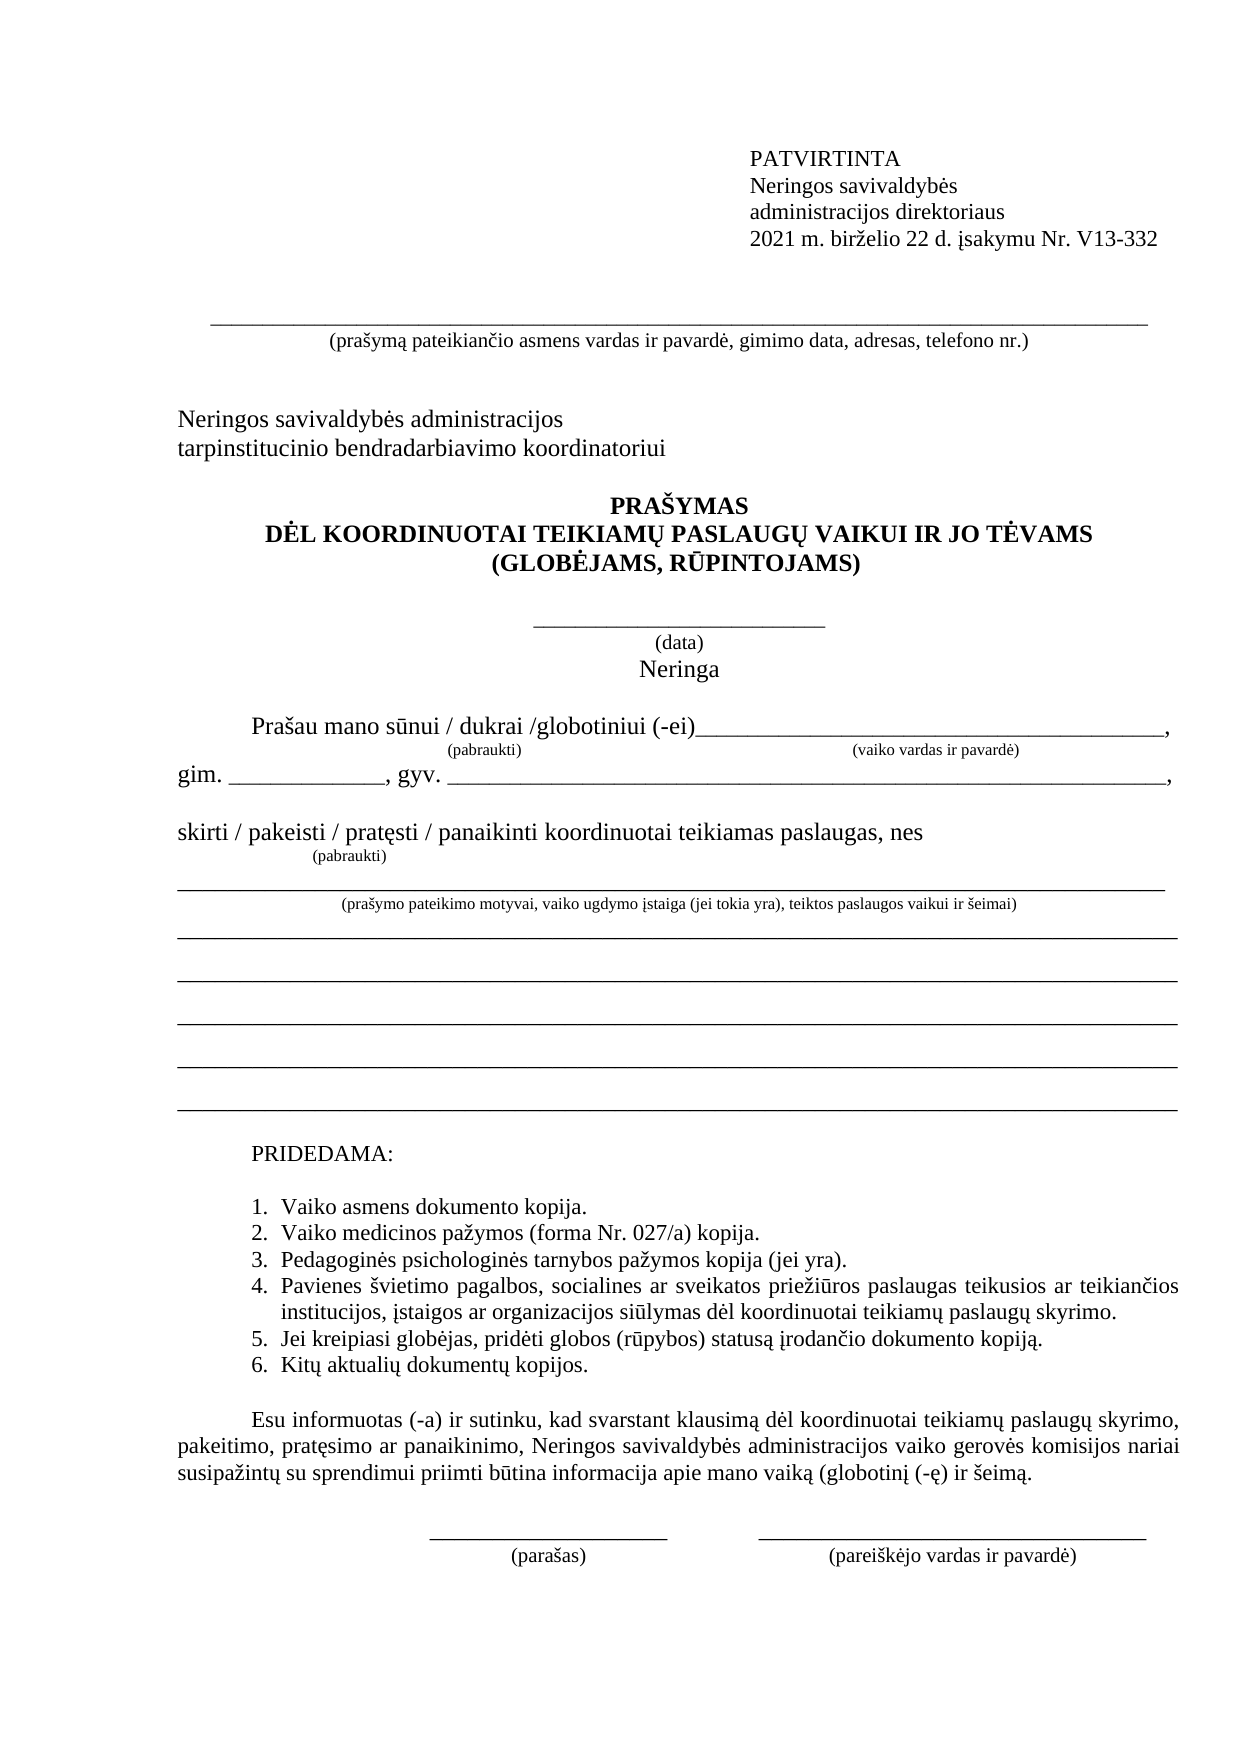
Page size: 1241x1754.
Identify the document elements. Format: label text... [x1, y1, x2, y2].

text ________________________________________________________________________________ [177, 1085, 1181, 1114]
text 6. Kitų aktualių dokumentų kopijos. [251, 1351, 1181, 1377]
text Prašau mano sūnui / dukrai /globotiniui (-ei)_____________________________________________, [177, 711, 1181, 740]
table_header _______________________________ [720, 1514, 1204, 1543]
text _______________________________________________________________________________ [177, 865, 1181, 893]
text __________________________________________________________________________________________ [177, 304, 1181, 328]
text PATVIRTINTA [177, 146, 1181, 172]
text tarpinstitucinio bendradarbiavimo koordinatoriui [177, 433, 1181, 462]
text ________________________________________________________________________________ [177, 956, 1181, 984]
text (prašymą pateikiančio asmens vardas ir pavardė, gimimo data, adresas, telefono nr.) [177, 328, 1181, 352]
text PRAŠYMAS [177, 491, 1181, 519]
text (pabraukti) (vaiko vardas ir pavardė) [312, 740, 1181, 759]
table_cell (pareiškėjo vardas ir pavardė) [720, 1543, 1204, 1567]
text 2021 m. birželio 22 d. įsakymu Nr. V13-332 [177, 224, 1181, 251]
text ____________________________ [177, 606, 1181, 630]
text (data) [177, 630, 1181, 654]
text 2. Vaiko medicinos pažymos (forma Nr. 027/a) kopija. [251, 1219, 1181, 1246]
text 1. Vaiko asmens dokumento kopija. [251, 1193, 1181, 1219]
text ________________________________________________________________________________ [177, 913, 1181, 941]
text 3. Pedagoginės psichologinės tarnybos pažymos kopija (jei yra). [251, 1246, 1181, 1272]
text Neringos savivaldybės [749, 172, 1181, 198]
text 5. Jei kreipiasi globėjas, pridėti globos (rūpybos) statusą įrodančio dokumento kopiją. [251, 1325, 1181, 1351]
text administracijos direktoriaus [749, 198, 1181, 224]
text skirti / pakeisti / pratęsti / panaikinti koordinuotai teikiamas paslaugas, nes [177, 817, 1181, 846]
text (pabraukti) [177, 846, 1181, 865]
text PRIDEDAMA: [177, 1140, 1181, 1167]
text Neringa [177, 654, 1181, 683]
text Esu informuotas (-a) ir sutinku, kad svarstant klausimą dėl koordinuotai teikiamų paslaugų skyrimo, pakeitimo, pratęsimo ar panaikinimo, Neringos savivaldybės administracijos vaiko gerovės komisijos nariai susipažintų su sprendimui priimti būtina informacija apie mano vaiką (globotinį (-ę) ir šeimą. [177, 1406, 1181, 1485]
text 4. Pavienes švietimo pagalbos, socialines ar sveikatos priežiūros paslaugas teikusios ar teikiančios institucijos, įstaigos ar organizacijos siūlymas dėl koordinuotai teikiamų paslaugų skyrimo. [251, 1272, 1181, 1325]
text Neringos savivaldybės administracijos [177, 404, 1181, 433]
text gim. _______________, gyv. _____________________________________________________________________, [177, 759, 1181, 788]
text ________________________________________________________________________________ [177, 1042, 1181, 1071]
text ________________________________________________________________________________ [177, 999, 1181, 1028]
table_cell (parašas) [395, 1543, 720, 1567]
text DĖL KOORDINUOTAI TEIKIAMŲ PASLAUGŲ VAIKUI IR JO TĖVAMS (GLOBĖJAMS, RŪPINTOJAMS) [177, 519, 1181, 577]
text (prašymo pateikimo motyvai, vaiko ugdymo įstaiga (jei tokia yra), teiktos paslaugos vaikui ir šeimai) [177, 893, 1181, 913]
table_header ___________________ [395, 1514, 720, 1543]
